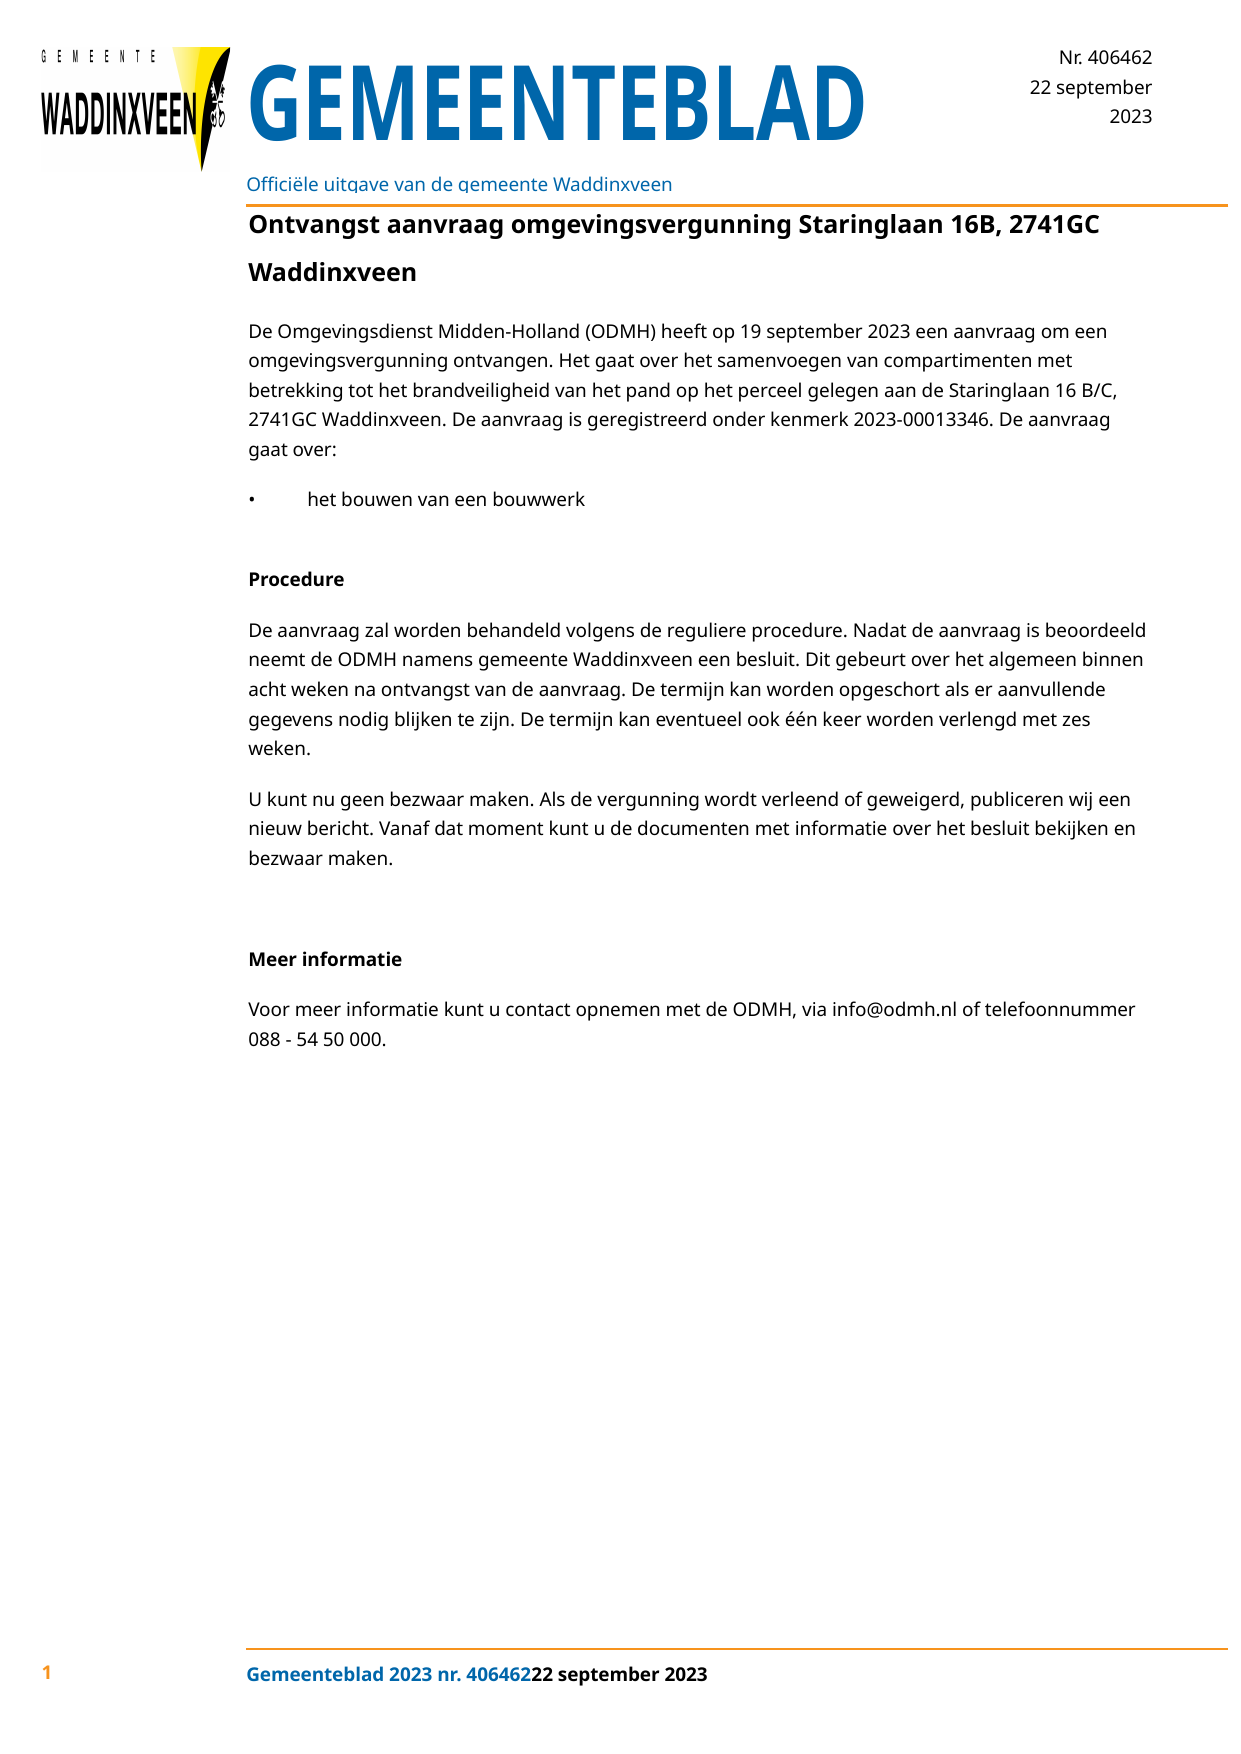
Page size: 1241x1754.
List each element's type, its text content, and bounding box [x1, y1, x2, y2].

text Voor meer informatie kunt u contact opnemen met de ODMH, via info@odmh.nl of telefoonnummer 088 - 54 50 000. [248, 996, 1152, 1052]
text Ontvangst aanvraag omgevingsvergunning Staringlaan 16B, 2741GC Waddinxveen [248, 207, 1152, 288]
text Meer informatie [248, 946, 1152, 972]
picture [41, 47, 231, 172]
text Procedure [248, 567, 1152, 592]
list het bouwen van een bouwwerk [248, 487, 1152, 512]
text U kunt nu geen bezwaar maken. Als de vergunning wordt verleend of geweigerd, publiceren wij een nieuw bericht. Vanaf dat moment kunt u de documenten met informatie over het besluit bekijken en bezwaar maken. [248, 786, 1152, 871]
text De Omgevingsdienst Midden-Holland (ODMH) heeft op 19 september 2023 een aanvraag om een omgevingsvergunning ontvangen. Het gaat over het samenvoegen van compartimenten met betrekking tot het brandveiligheid van het pand op het perceel gelegen aan de Staringlaan 16 B/C, 2741GC Waddinxveen. De aanvraag is geregistreerd onder kenmerk 2023-00013346. De aanvraag gaat over: [248, 318, 1152, 462]
text De aanvraag zal worden behandeld volgens de reguliere procedure. Nadat de aanvraag is beoordeeld neemt de ODMH namens gemeente Waddinxveen een besluit. Dit gebeurt over het algemeen binnen acht weken na ontvangst van de aanvraag. De termijn kan worden opgeschort als er aanvullende gegevens nodig blijken te zijn. De termijn kan eventueel ook één keer worden verlengd met zes weken. [248, 617, 1152, 761]
